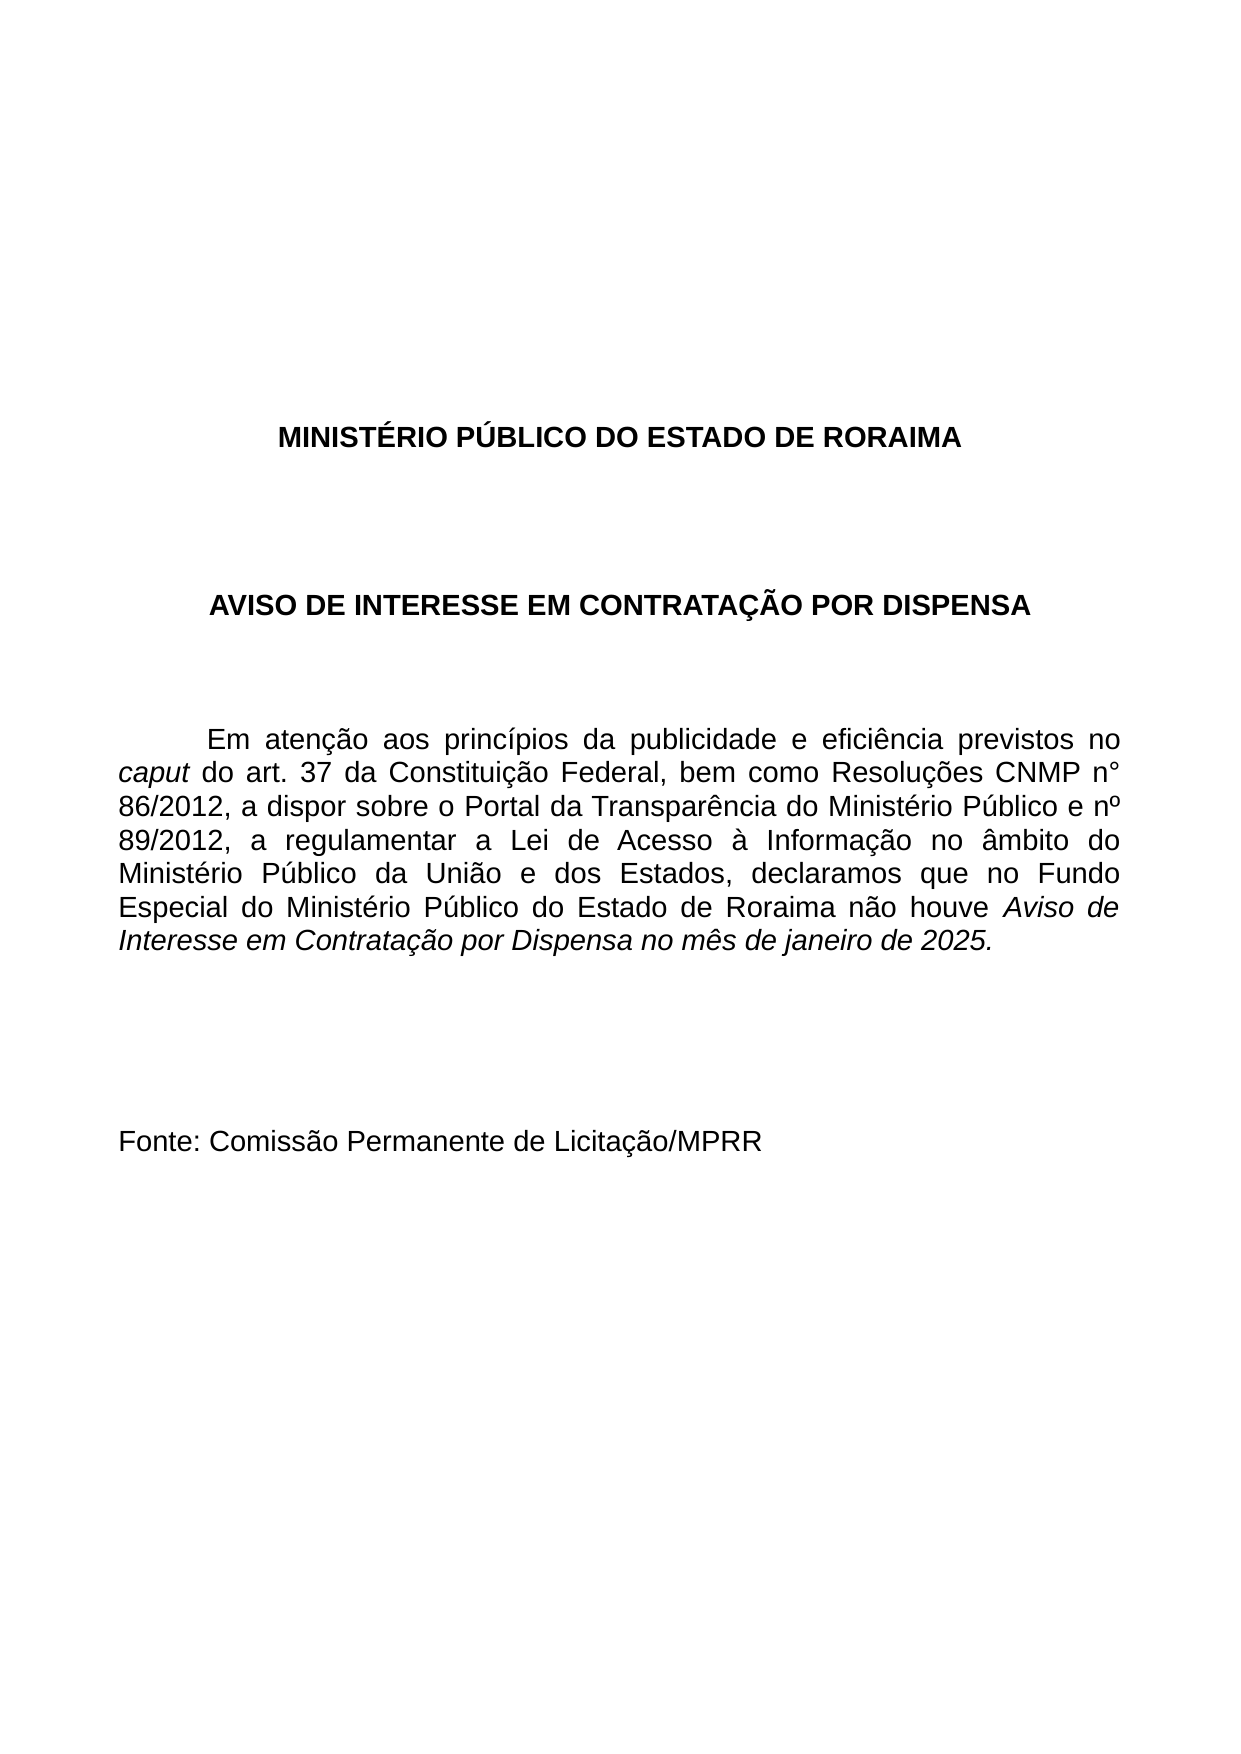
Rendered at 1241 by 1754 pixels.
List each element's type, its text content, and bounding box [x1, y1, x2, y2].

text Em atenção aos princípios da publicidade e eficiência previstos no caput do art. 37 da Constituição Federal, bem como Resoluções CNMP n° 86/2012, a dispor sobre o Portal da Transparência do Ministério Público e nº 89/2012, a regulamentar a Lei de Acesso à Informação no âmbito do Ministério Público da União e dos Estados, declaramos que no Fundo Especial do Ministério Público do Estado de Roraima não houve Aviso de Interesse em Contratação por Dispensa no mês de janeiro de 2025. [118, 722, 1122, 957]
text MINISTÉRIO PÚBLICO DO ESTADO DE RORAIMA [118, 420, 1122, 453]
text AVISO DE INTERESSE EM CONTRATAÇÃO POR DISPENSA [118, 588, 1122, 621]
text Fonte: Comissão Permanente de Licitação/MPRR [118, 1124, 1122, 1158]
